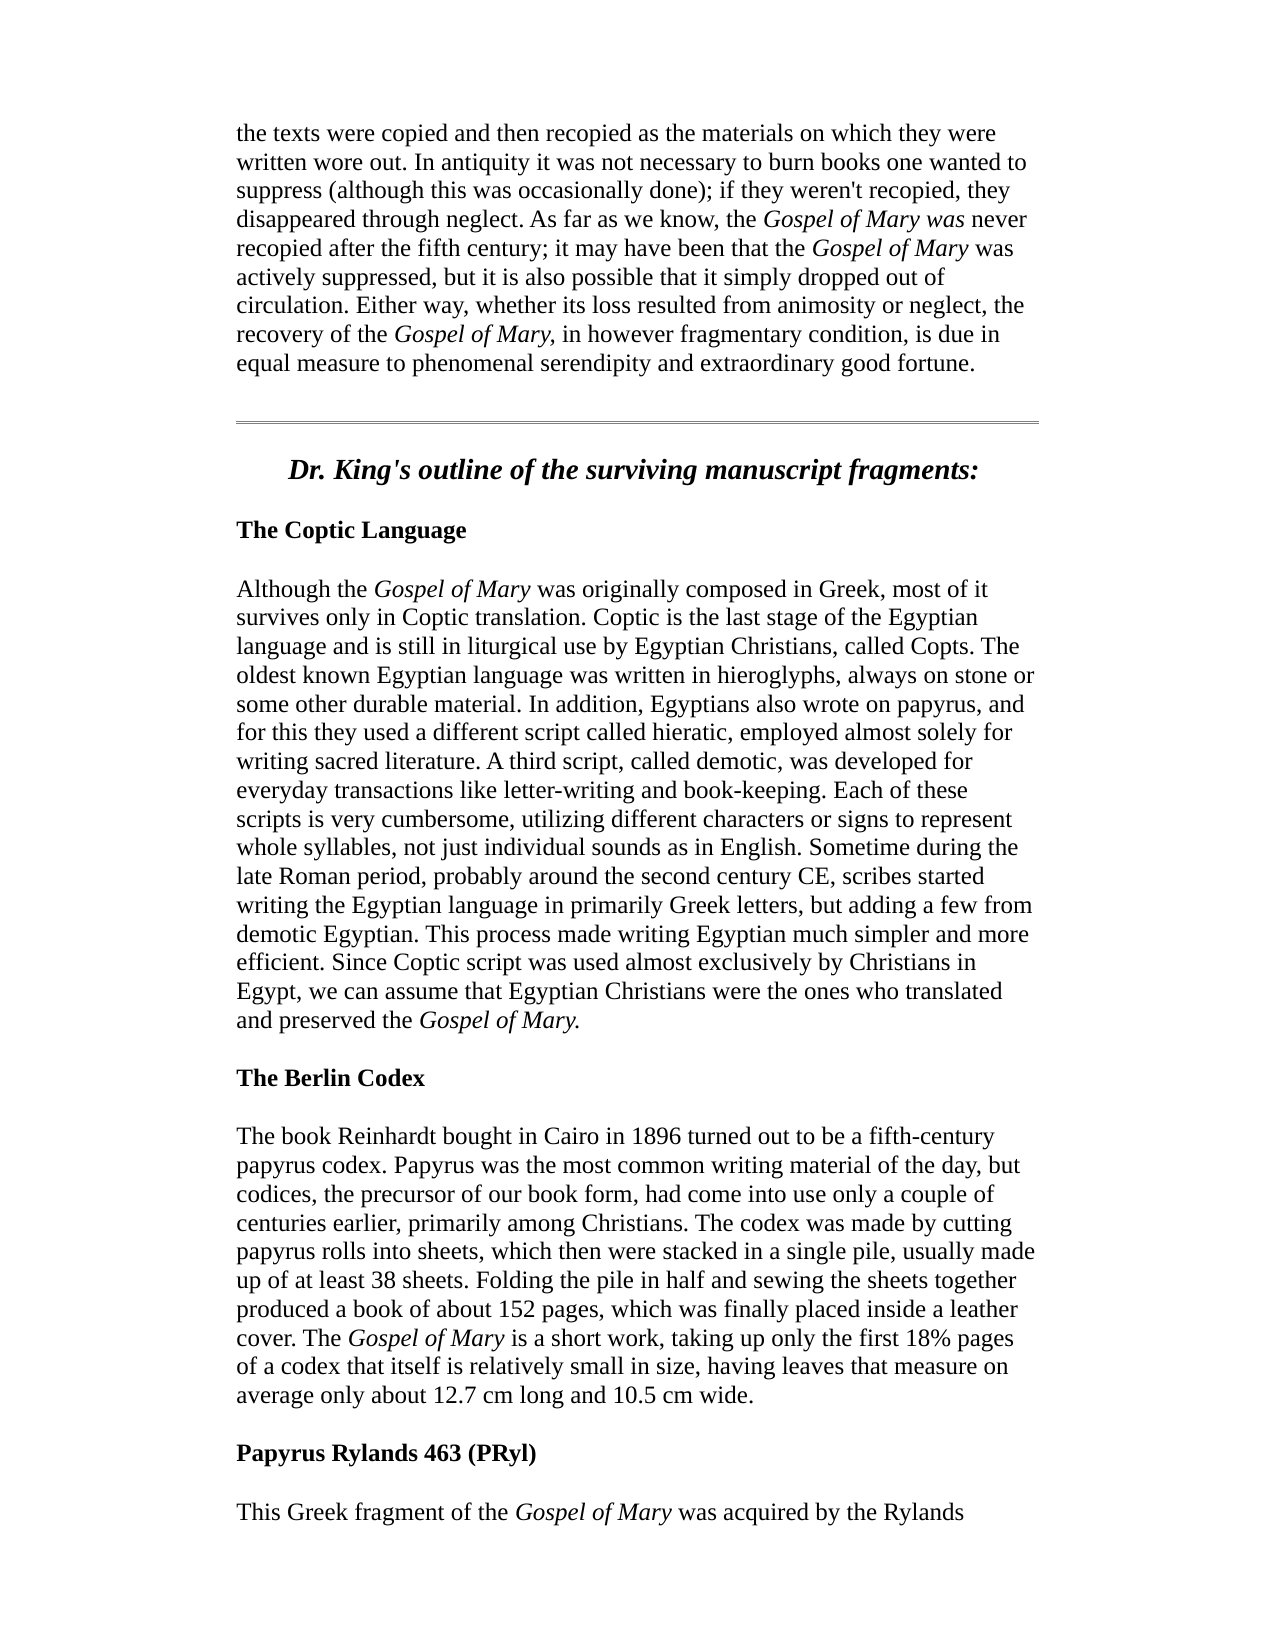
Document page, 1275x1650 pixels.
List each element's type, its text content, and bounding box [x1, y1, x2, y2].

text The Coptic Language [236, 516, 1039, 544]
text The book Reinhardt bought in Cairo in 1896 turned out to be a fifth-century papyrus codex. Papyrus was the most common writing material of the day, but codices, the precursor of our book form, had come into use only a couple of centuries earlier, primarily among Christians. The codex was made by cutting papyrus rolls into sheets, which then were stacked in a single pile, usually made up of at least 38 sheets. Folding the pile in half and sewing the sheets together produced a book of about 152 pages, which was finally placed inside a leather cover. The Gospel of Mary is a short work, taking up only the first 18% pages of a codex that itself is relatively small in size, having leaves that measure on average only about 12.7 cm long and 10.5 cm wide. [236, 1121, 1039, 1409]
text Papyrus Rylands 463 (PRyl) [236, 1438, 1039, 1467]
text The Berlin Codex [236, 1063, 1039, 1092]
subtitle Dr. King's outline of the surviving manuscript fragments: [236, 452, 1039, 486]
text the texts were copied and then recopied as the materials on which they were written wore out. In antiquity it was not necessary to burn books one wanted to suppress (although this was occasionally done); if they weren't recopied, they disappeared through neglect. As far as we know, the Gospel of Mary was never recopied after the fifth century; it may have been that the Gospel of Mary was actively suppressed, but it is also possible that it simply dropped out of circulation. Either way, whether its loss resulted from animosity or neglect, the recovery of the Gospel of Mary, in however fragmentary condition, is due in equal measure to phenomenal serendipity and extraordinary good fortune. [236, 118, 1039, 377]
text This Greek fragment of the Gospel of Mary was acquired by the Rylands [236, 1497, 1039, 1525]
text Although the Gospel of Mary was originally composed in Greek, most of it survives only in Coptic translation. Coptic is the last stage of the Egyptian language and is still in liturgical use by Egyptian Christians, called Copts. The oldest known Egyptian language was written in hieroglyphs, always on stone or some other durable material. In addition, Egyptians also wrote on papyrus, and for this they used a different script called hieratic, employed almost solely for writing sacred literature. A third script, called demotic, was developed for everyday transactions like letter-writing and book-keeping. Each of these scripts is very cumbersome, utilizing different characters or signs to represent whole syllables, not just individual sounds as in English. Sometime during the late Roman period, probably around the second century CE, scribes started writing the Egyptian language in primarily Greek letters, but adding a few from demotic Egyptian. This process made writing Egyptian much simpler and more efficient. Since Coptic script was used almost exclusively by Christians in Egypt, we can assume that Egyptian Christians were the ones who translated and preserved the Gospel of Mary. [236, 574, 1039, 1034]
